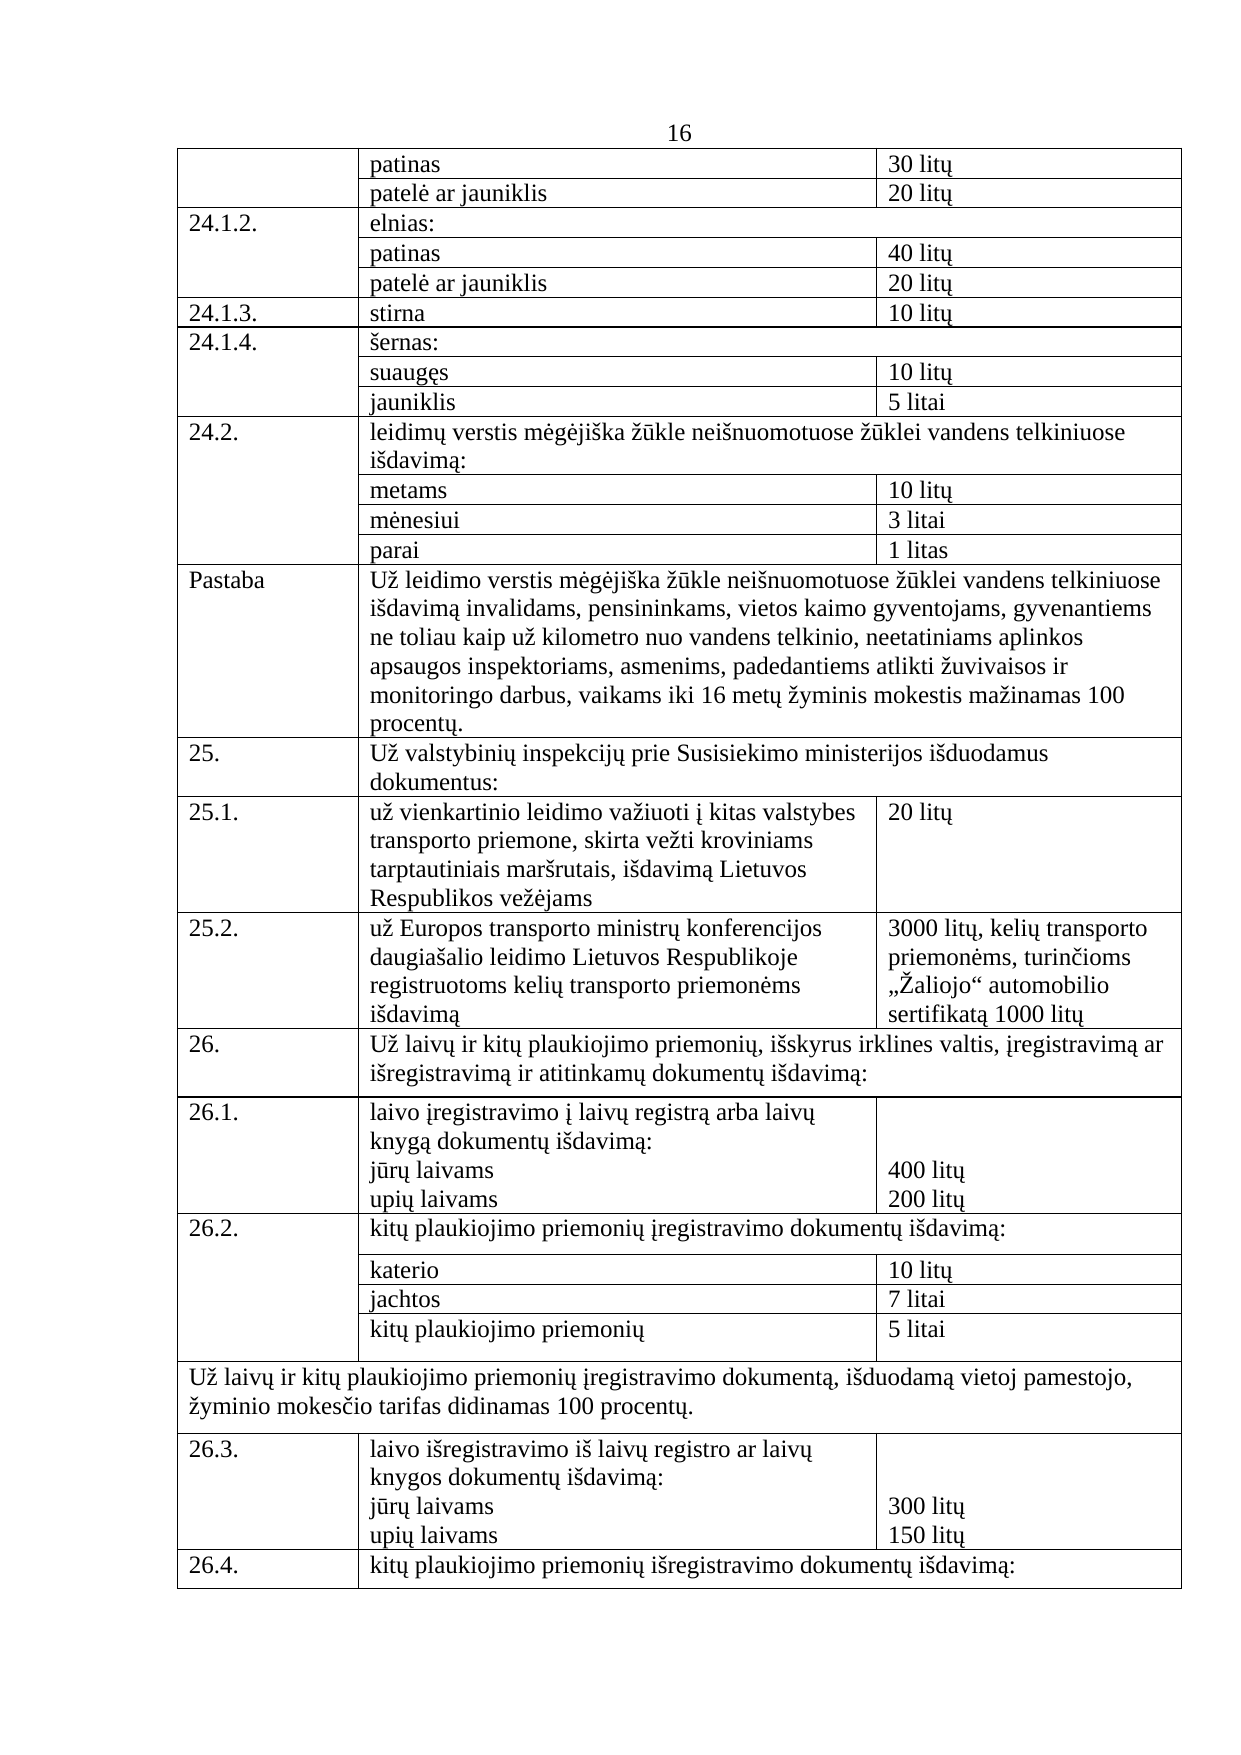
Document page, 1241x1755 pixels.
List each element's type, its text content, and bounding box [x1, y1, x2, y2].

table_cell 26.2. [178, 1214, 358, 1361]
table_cell jachtos [359, 1285, 876, 1313]
table_cell 5 litai [877, 1314, 1181, 1361]
table_cell kitų plaukiojimo priemonių išregistravimo dokumentų išdavimą: [359, 1550, 1181, 1588]
table_cell šernas: [359, 328, 1181, 356]
table_cell 10 litų [877, 1255, 1181, 1283]
table_cell 3000 litų, kelių transporto priemonėms, turinčioms „Žaliojo“ automobilio sertifikatą 1000 litų [877, 913, 1181, 1028]
table_cell 10 litų [877, 357, 1181, 386]
table_cell leidimų verstis mėgėjiška žūkle neišnuomotuose žūklei vandens telkiniuose išdavimą: [359, 417, 1181, 474]
table_cell laivo įregistravimo į laivų registrą arba laivų knygą dokumentų išdavimą: jūrų laivams upių laivams [359, 1098, 876, 1212]
table_cell kitų plaukiojimo priemonių įregistravimo dokumentų išdavimą: [359, 1214, 1181, 1254]
table_cell patelė ar jauniklis [359, 179, 876, 207]
table_cell jauniklis [359, 387, 876, 416]
table_cell už Europos transporto ministrų konferencijos daugiašalio leidimo Lietuvos Respublikoje registruotoms kelių transporto priemonėms išdavimą [359, 913, 876, 1028]
table_cell 25.1. [178, 797, 358, 912]
table_cell Už leidimo verstis mėgėjiška žūkle neišnuomotuose žūklei vandens telkiniuose išdavimą invalidams, pensininkams, vietos kaimo gyventojams, gyvenantiems ne toliau kaip už kilometro nuo vandens telkinio, neetatiniams aplinkos apsaugos inspektoriams, asmenims, padedantiems atlikti žuvivaisos ir monitoringo darbus, vaikams iki 16 metų žyminis mokestis mažinamas 100 procentų. [359, 565, 1181, 737]
table_cell 10 litų [877, 475, 1181, 504]
table_cell laivo išregistravimo iš laivų registro ar laivų knygos dokumentų išdavimą: jūrų laivams upių laivams [359, 1434, 876, 1549]
table_cell kitų plaukiojimo priemonių [359, 1314, 876, 1361]
table_cell 24.1.2. [178, 208, 358, 297]
table_cell 10 litų [877, 298, 1181, 326]
table_cell patinas [359, 149, 876, 177]
table_cell [178, 149, 358, 207]
table_cell stirna [359, 298, 876, 326]
table_cell 5 litai [877, 387, 1181, 416]
table_cell 26.4. [178, 1550, 358, 1588]
table_cell patelė ar jauniklis [359, 268, 876, 297]
table_cell 7 litai [877, 1285, 1181, 1313]
table_cell 400 litų 200 litų [877, 1098, 1181, 1212]
table_cell parai [359, 535, 876, 564]
table_cell 26. [178, 1029, 358, 1096]
table_cell 25.2. [178, 913, 358, 1028]
table_cell metams [359, 475, 876, 504]
table_cell Už laivų ir kitų plaukiojimo priemonių, išskyrus irklines valtis, įregistravimą ar išregistravimą ir atitinkamų dokumentų išdavimą: [359, 1029, 1181, 1096]
table_cell 20 litų [877, 797, 1181, 912]
table_cell 3 litai [877, 505, 1181, 534]
table_cell 26.3. [178, 1434, 358, 1549]
table_cell už vienkartinio leidimo važiuoti į kitas valstybes transporto priemone, skirta vežti kroviniams tarptautiniais maršrutais, išdavimą Lietuvos Respublikos vežėjams [359, 797, 876, 912]
table_cell 300 litų 150 litų [877, 1434, 1181, 1549]
table_cell 24.1.3. [178, 298, 358, 326]
table_cell 20 litų [877, 179, 1181, 207]
table_cell mėnesiui [359, 505, 876, 534]
table_cell 24.2. [178, 417, 358, 564]
table_cell suaugęs [359, 357, 876, 386]
table_cell patinas [359, 238, 876, 267]
table_cell 1 litas [877, 535, 1181, 564]
table_cell Pastaba [178, 565, 358, 737]
table_cell 25. [178, 738, 358, 796]
table_cell Už laivų ir kitų plaukiojimo priemonių įregistravimo dokumentą, išduodamą vietoj pamestojo, žyminio mokesčio tarifas didinamas 100 procentų. [178, 1362, 1181, 1433]
table_cell elnias: [359, 208, 1181, 237]
table_cell katerio [359, 1255, 876, 1283]
table_cell 24.1.4. [178, 328, 358, 416]
table_cell 26.1. [178, 1098, 358, 1212]
table_cell 30 litų [877, 149, 1181, 177]
table_cell 40 litų [877, 238, 1181, 267]
table_cell Už valstybinių inspekcijų prie Susisiekimo ministerijos išduodamus dokumentus: [359, 738, 1181, 796]
table_cell 20 litų [877, 268, 1181, 297]
